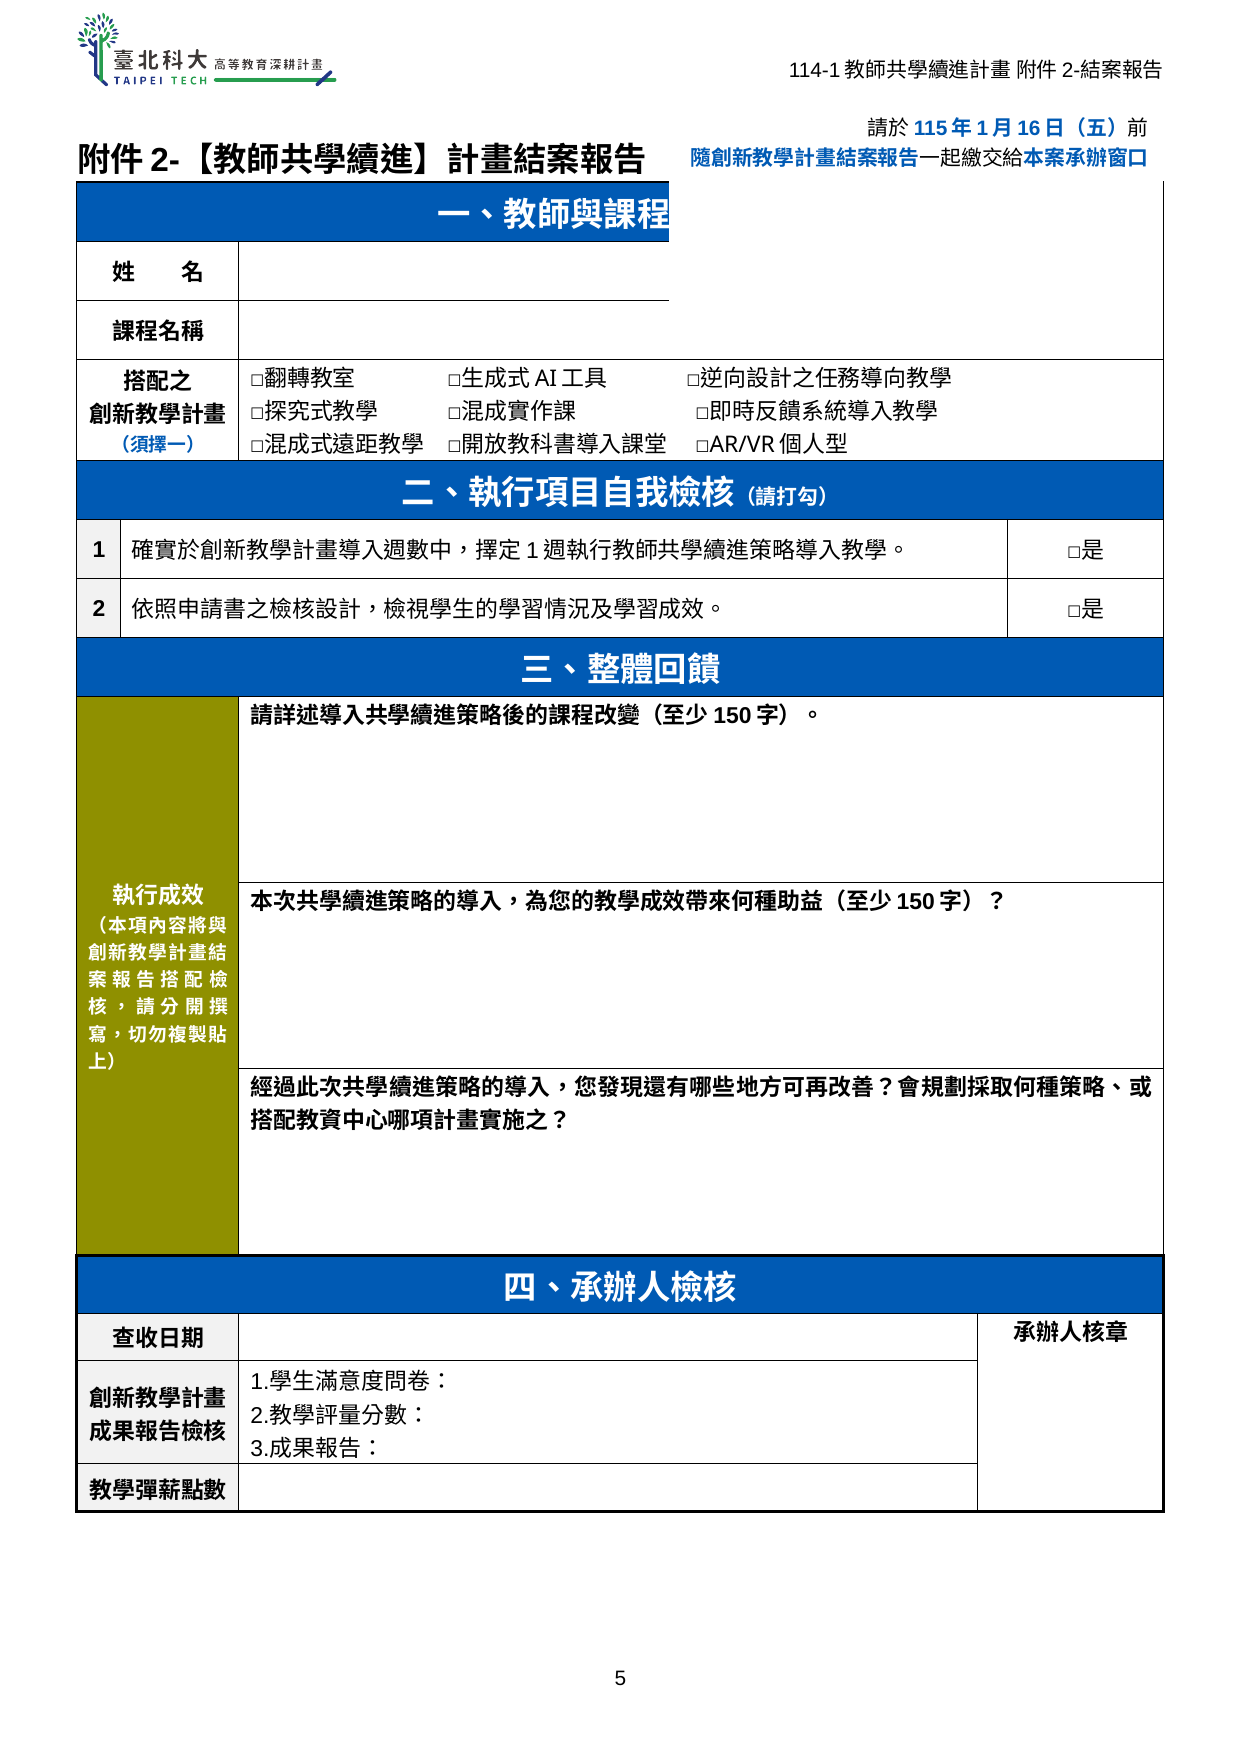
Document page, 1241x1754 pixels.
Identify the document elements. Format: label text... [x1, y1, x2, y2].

table_cell 教學彈薪點數 [78, 1464, 238, 1510]
table_cell ☐是 [1008, 579, 1163, 637]
table_cell 課程名稱 [77, 301, 238, 359]
table_cell 請詳述導入共學續進策略後的課程改變（至少150字）。 [239, 697, 1163, 882]
table_cell [239, 301, 1163, 359]
table_cell [239, 242, 669, 299]
table_cell 承辦人核章 [978, 1314, 1162, 1510]
table_cell 1.學生滿意度問卷： 2.教學評量分數： 3.成果報告： [239, 1361, 977, 1463]
table_cell 四、承辦人檢核 [78, 1257, 1162, 1313]
table_cell 查收日期 [78, 1314, 238, 1360]
table_cell [239, 1464, 977, 1510]
table_cell 搭配之 創新教學計畫 （須擇一） [77, 360, 238, 460]
table_cell 三、整體回饋 [77, 638, 1163, 696]
table_cell ☐是 [1008, 520, 1163, 578]
table_cell 確實於創新教學計畫導入週數中，擇定1週執行教師共學續進策略導入教學。 [121, 520, 1007, 578]
table_cell 依照申請書之檢核設計，檢視學生的學習情況及學習成效。 [121, 579, 1007, 637]
table_cell 姓 名 [77, 242, 238, 299]
table_cell ☐翻轉教室 ☐生成式AI工具 ☐逆向設計之任務導向教學 ☐探究式教學 ☐混成實作課 ☐即時反饋系統導入教學 ☐混成式遠距教學 ☐開放教科書導入課堂 ☐AR/VR個人型 [239, 360, 1163, 460]
table_cell 創新教學計畫成果報告檢核 [78, 1361, 238, 1463]
table_header 一、教師與課程基本資料 [77, 183, 669, 241]
table_cell 執行成效 （本項內容將與創新教學計畫結案報告搭配檢核，請分開撰寫，切勿複製貼上） [77, 697, 238, 1254]
table_cell 二、執行項目自我檢核（請打勾） [77, 461, 1163, 519]
table_cell 1 [77, 520, 120, 578]
table_cell 2 [77, 579, 120, 637]
table_cell [239, 1314, 977, 1360]
table_cell 本次共學續進策略的導入，為您的教學成效帶來何種助益（至少150字）？ [239, 883, 1163, 1068]
text 請於115年1月16日（五）前 隨創新教學計畫結案報告一起繳交給本案承辦窗口 [684, 111, 1148, 172]
text 附件2-【教師共學續進】計畫結案報告 [77, 104, 1222, 334]
table_cell 經過此次共學續進策略的導入，您發現還有哪些地方可再改善？會規劃採取何種策略、或搭配教資中心哪項計畫實施之？ [239, 1069, 1163, 1254]
